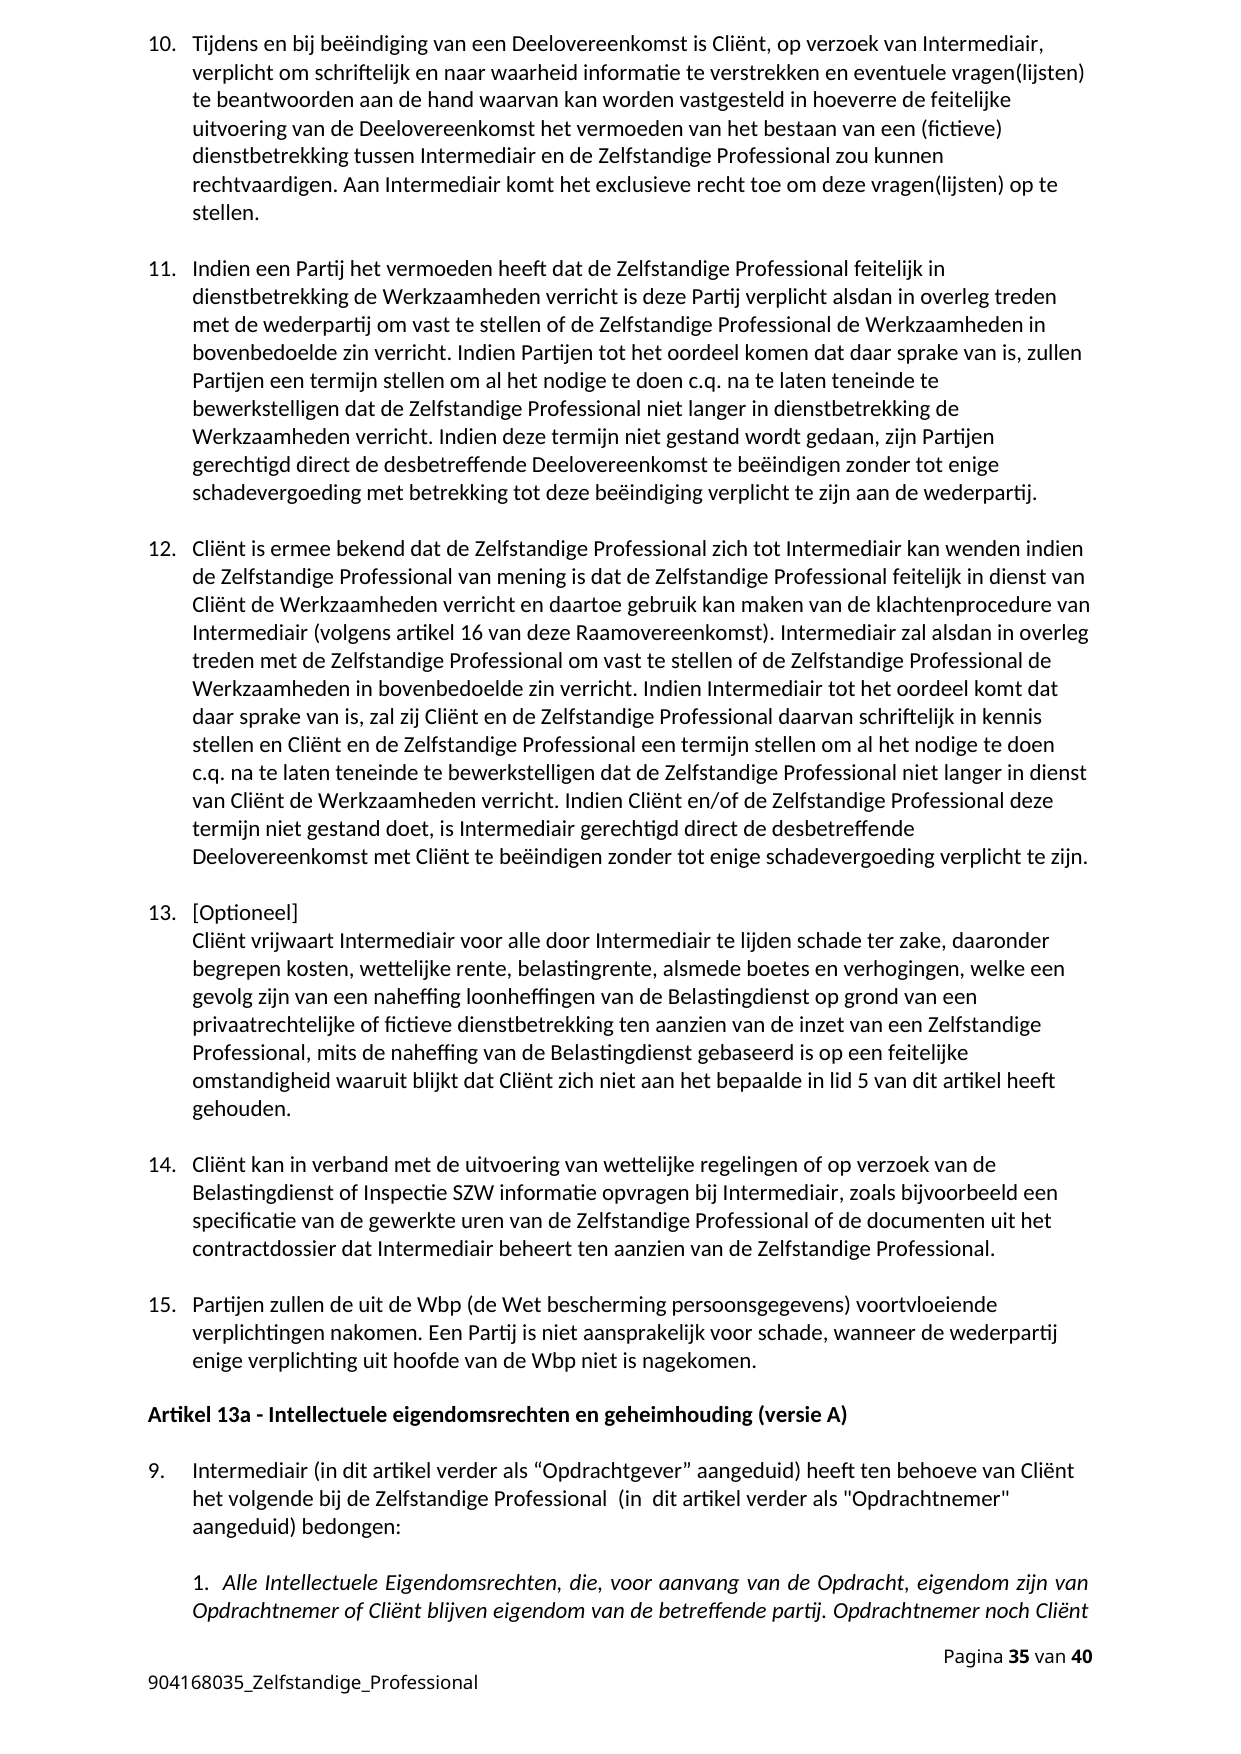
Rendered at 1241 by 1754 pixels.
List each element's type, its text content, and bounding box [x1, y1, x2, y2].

list [Optioneel] [148, 898, 1092, 926]
list Tijdens en bij beëindiging van een Deelovereenkomst is Cliënt, op verzoek van Intermediair, verplicht om schriftelijk en naar waarheid informatie te verstrekken en eventuele vragen(lijsten) te beantwoorden aan de hand waarvan kan worden vastgesteld in hoeverre de feitelijke uitvoering van de Deelovereenkomst het vermoeden van het bestaan van een (fictieve) dienstbetrekking tussen Intermediair en de Zelfstandige Professional zou kunnen rechtvaardigen. Aan Intermediair komt het exclusieve recht toe om deze vragen(lijsten) op te stellen. [148, 29, 1092, 254]
list Partijen zullen de uit de Wbp (de Wet bescherming persoonsgegevens) voortvloeiende verplichtingen nakomen. Een Partij is niet aansprakelijk voor schade, wanneer de wederpartij enige verplichting uit hoofde van de Wbp niet is nagekomen. [148, 1291, 1092, 1400]
list Intermediair (in dit artikel verder als “Opdrachtgever” aangeduid) heeft ten behoeve van Cliënt het volgende bij de Zelfstandige Professional (in dit artikel verder als "Opdrachtnemer" aangeduid) bedongen: [148, 1456, 1092, 1540]
text Cliënt vrijwaart Intermediair voor alle door Intermediair te lijden schade ter zake, daaronder begrepen kosten, wettelijke rente, belastingrente, alsmede boetes en verhogingen, welke een gevolg zijn van een naheffing loonheffingen van de Belastingdienst op grond van een privaatrechtelijke of fictieve dienstbetrekking ten aanzien van de inzet van een Zelfstandige Professional, mits de naheffing van de Belastingdienst gebaseerd is op een feitelijke omstandigheid waaruit blijkt dat Cliënt zich niet aan het bepaalde in lid 5 van dit artikel heeft gehouden. [192, 926, 1092, 1150]
list Indien een Partij het vermoeden heeft dat de Zelfstandige Professional feitelijk in dienstbetrekking de Werkzaamheden verricht is deze Partij verplicht alsdan in overleg treden met de wederpartij om vast te stellen of de Zelfstandige Professional de Werkzaamheden in bovenbedoelde zin verricht. Indien Partijen tot het oordeel komen dat daar sprake van is, zullen Partijen een termijn stellen om al het nodige te doen c.q. na te laten teneinde te bewerkstelligen dat de Zelfstandige Professional niet langer in dienstbetrekking de Werkzaamheden verricht. Indien deze termijn niet gestand wordt gedaan, zijn Partijen gerechtigd direct de desbetreffende Deelovereenkomst te beëindigen zonder tot enige schadevergoeding met betrekking tot deze beëindiging verplicht te zijn aan de wederpartij. [148, 254, 1092, 534]
list Cliënt is ermee bekend dat de Zelfstandige Professional zich tot Intermediair kan wenden indien de Zelfstandige Professional van mening is dat de Zelfstandige Professional feitelijk in dienst van Cliënt de Werkzaamheden verricht en daartoe gebruik kan maken van de klachtenprocedure van Intermediair (volgens artikel 16 van deze Raamovereenkomst). Intermediair zal alsdan in overleg treden met de Zelfstandige Professional om vast te stellen of de Zelfstandige Professional de Werkzaamheden in bovenbedoelde zin verricht. Indien Intermediair tot het oordeel komt dat daar sprake van is, zal zij Cliënt en de Zelfstandige Professional daarvan schriftelijk in kennis stellen en Cliënt en de Zelfstandige Professional een termijn stellen om al het nodige te doen c.q. na te laten teneinde te bewerkstelligen dat de Zelfstandige Professional niet langer in dienst van Cliënt de Werkzaamheden verricht. Indien Cliënt en/of de Zelfstandige Professional deze termijn niet gestand doet, is Intermediair gerechtigd direct de desbetreffende Deelovereenkomst met Cliënt te beëindigen zonder tot enige schadevergoeding verplicht te zijn. [148, 534, 1092, 870]
list Alle Intellectuele Eigendomsrechten, die, voor aanvang van de Opdracht, eigendom zijn van Opdrachtnemer of Cliënt blijven eigendom van de betreffende partij. Opdrachtnemer noch Cliënt [192, 1568, 1092, 1624]
list Cliënt kan in verband met de uitvoering van wettelijke regelingen of op verzoek van de Belastingdienst of Inspectie SZW informatie opvragen bij Intermediair, zoals bijvoorbeeld een specificatie van de gewerkte uren van de Zelfstandige Professional of de documenten uit het contractdossier dat Intermediair beheert ten aanzien van de Zelfstandige Professional. [148, 1150, 1092, 1291]
text Artikel 13a - Intellectuele eigendomsrechten en geheimhouding (versie A) [148, 1400, 1092, 1428]
